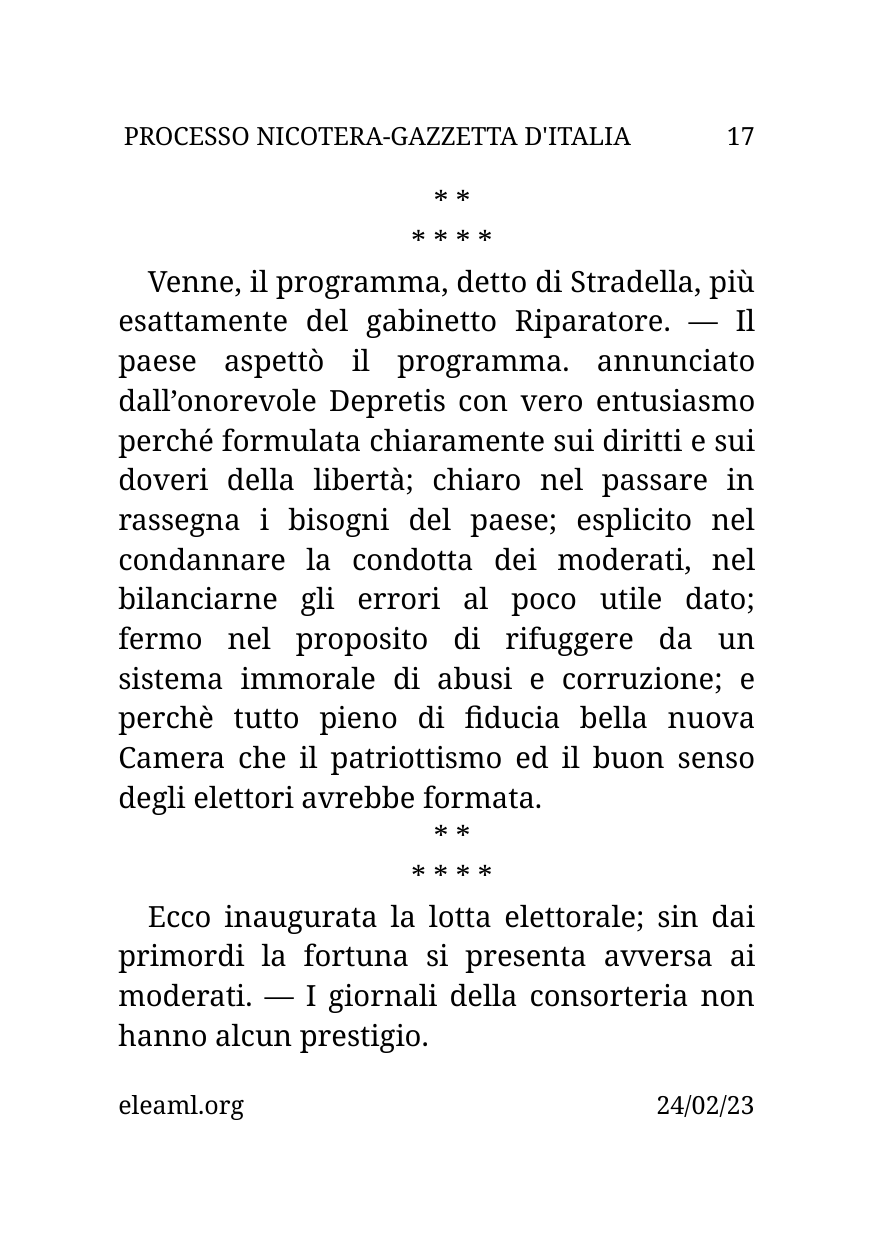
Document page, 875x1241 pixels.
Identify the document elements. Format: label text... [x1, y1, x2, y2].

text * * [118, 817, 756, 856]
text Ecco inaugurata la lotta elettorale; sin dai primordi la fortuna si presenta avversa ai moderati. — I giornali della consorteria non hanno alcun prestigio. [118, 896, 756, 1055]
text * * * * [118, 856, 756, 896]
text Venne, il programma, detto di Stradella, più esattamente del gabinetto Riparatore. — Il paese aspettò il programma. annunciato dall’onorevole Depretis con vero entusiasmo perché formulata chiaramente sui diritti e sui doveri della libertà; chiaro nel passare in rassegna i bisogni del paese; esplicito nel condannare la condotta dei moderati, nel bilanciarne gli errori al poco utile dato; fermo nel proposito di rifuggere da un sistema immorale di abusi e corruzione; e perchè tutto pieno di fiducia bella nuova Camera che il patriottismo ed il buon senso degli elettori avrebbe formata. [118, 261, 756, 817]
text * * [118, 182, 756, 221]
text * * * * [118, 221, 756, 261]
